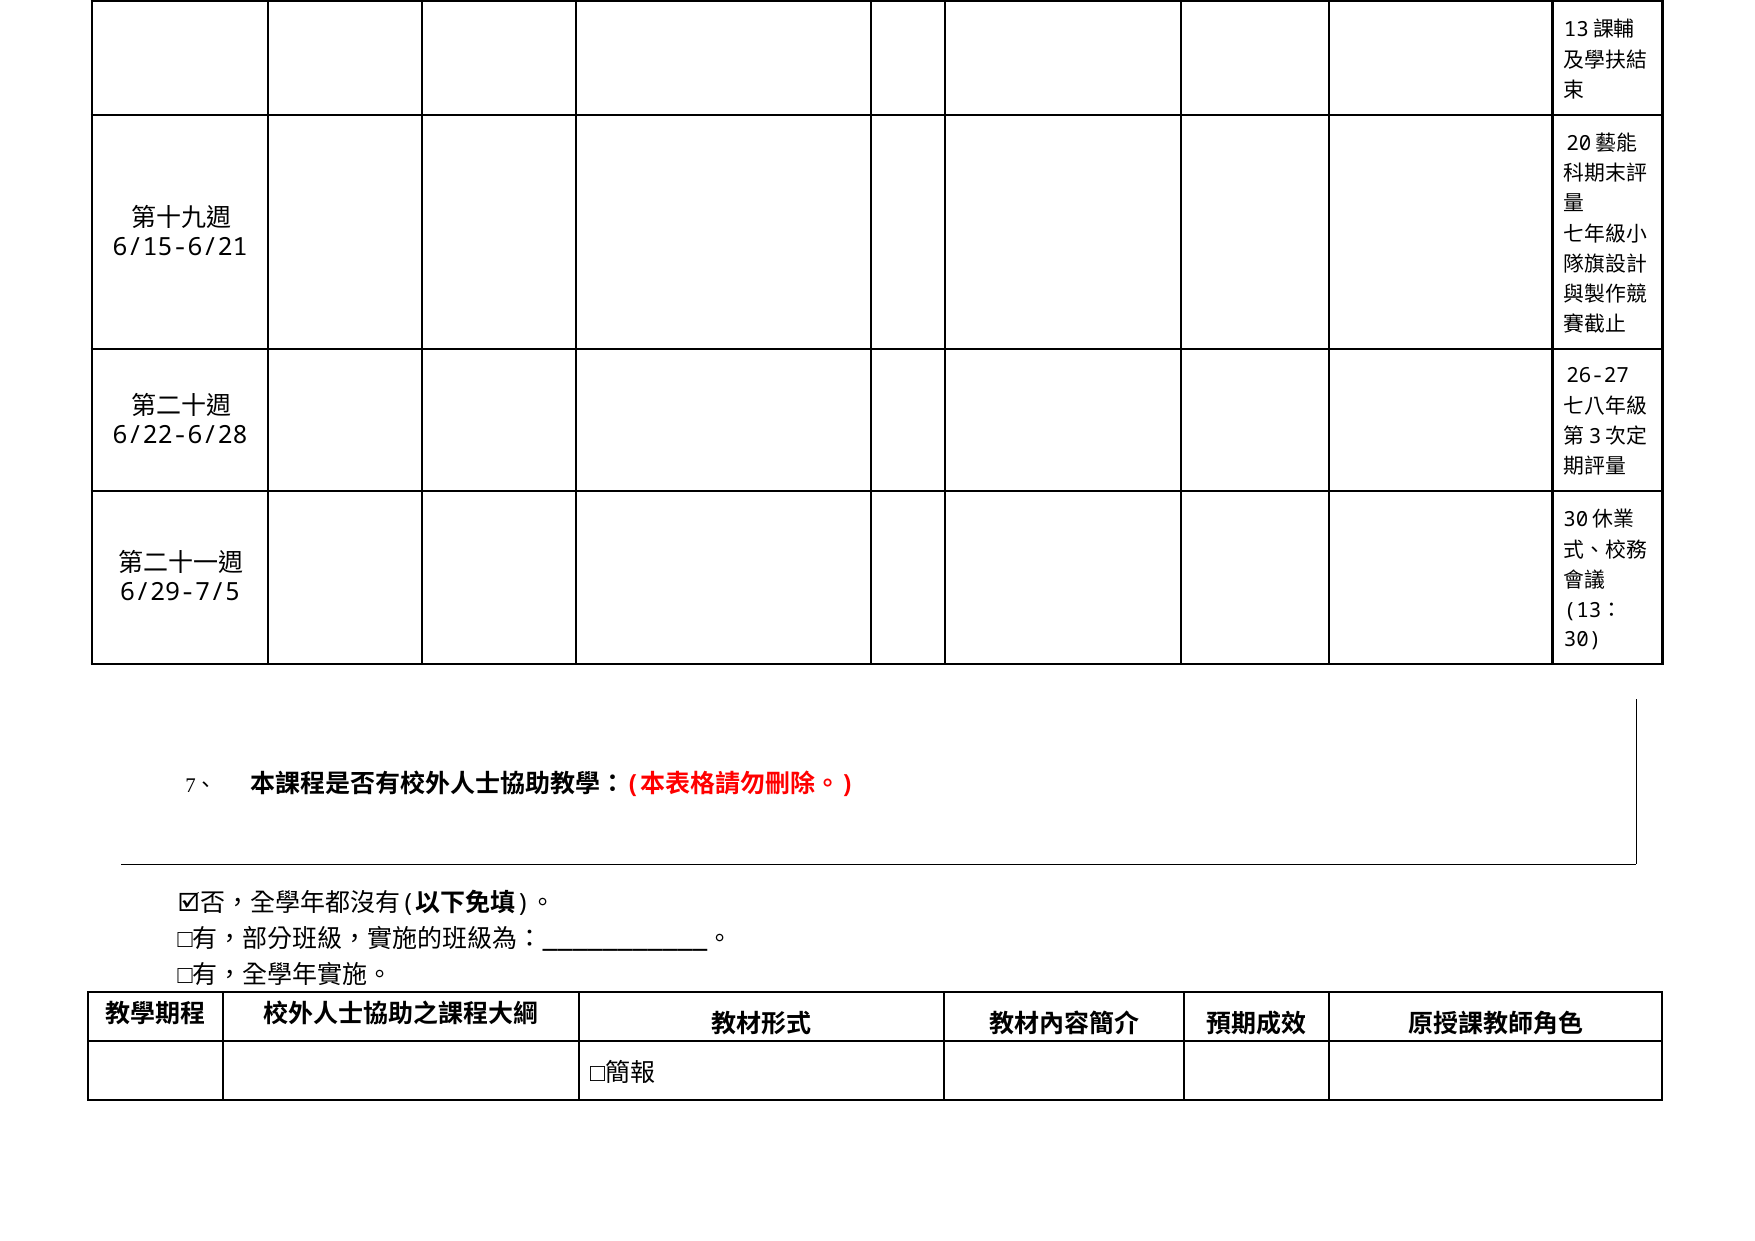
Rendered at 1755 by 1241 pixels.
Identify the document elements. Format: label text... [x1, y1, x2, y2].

table_cell [1182, 492, 1328, 663]
table_cell [577, 116, 870, 348]
table_cell [946, 116, 1180, 348]
text □有，全學年實施。 [118, 955, 1636, 991]
table_cell □簡報 [580, 1042, 943, 1099]
text □有，部分班級，實施的班級為：___________。 [118, 918, 1636, 955]
table_cell [269, 492, 421, 663]
table_cell [1330, 116, 1551, 348]
table_cell [577, 2, 870, 114]
table_header 預期成效 [1185, 993, 1328, 1040]
table_cell [93, 2, 267, 114]
table_cell [946, 492, 1180, 663]
table_cell [1330, 1042, 1661, 1099]
table_cell [872, 492, 944, 663]
table_cell [872, 2, 944, 114]
table_cell 第二十一週6/29-7/5 [93, 492, 267, 663]
table_cell [423, 350, 575, 490]
table_cell [1182, 116, 1328, 348]
table_cell [577, 350, 870, 490]
table_cell 13課輔及學扶結束 [1554, 2, 1661, 114]
table_cell 20藝能科期末評量 七年級小隊旗設計與製作競賽截止 [1554, 116, 1661, 348]
table_cell [1182, 2, 1328, 114]
table_header 教材內容簡介 [945, 993, 1183, 1040]
table_cell 第二十週6/22-6/28 [93, 350, 267, 490]
table_cell [946, 350, 1180, 490]
table_cell [1330, 350, 1551, 490]
table_cell [1330, 2, 1551, 114]
table_cell 30休業式、校務會議(13：30) [1554, 492, 1661, 663]
table_cell [224, 1042, 578, 1099]
table_cell [423, 116, 575, 348]
table_cell [423, 492, 575, 663]
table_cell [423, 2, 575, 114]
table_cell [1185, 1042, 1328, 1099]
table_cell [1182, 350, 1328, 490]
table_header 校外人士協助之課程大綱 [224, 993, 578, 1040]
table_header 原授課教師角色 [1330, 993, 1661, 1040]
table_cell [577, 492, 870, 663]
list 本課程是否有校外人士協助教學：(本表格請勿刪除。) [121, 699, 1636, 864]
table_cell [269, 2, 421, 114]
table_cell [945, 1042, 1183, 1099]
table_cell [269, 116, 421, 348]
table_cell [1330, 492, 1551, 663]
table_header 教學期程 [89, 993, 222, 1040]
table_cell 26-27七八年級第3次定期評量 [1554, 350, 1661, 490]
table_cell [269, 350, 421, 490]
table_cell [89, 1042, 222, 1099]
table_cell [946, 2, 1180, 114]
table_header 教材形式 [580, 993, 943, 1040]
table_cell [872, 116, 944, 348]
text 否，全學年都沒有(以下免填)。 [118, 882, 1636, 918]
table_cell [872, 350, 944, 490]
table_cell 第十九週6/15-6/21 [93, 116, 267, 348]
